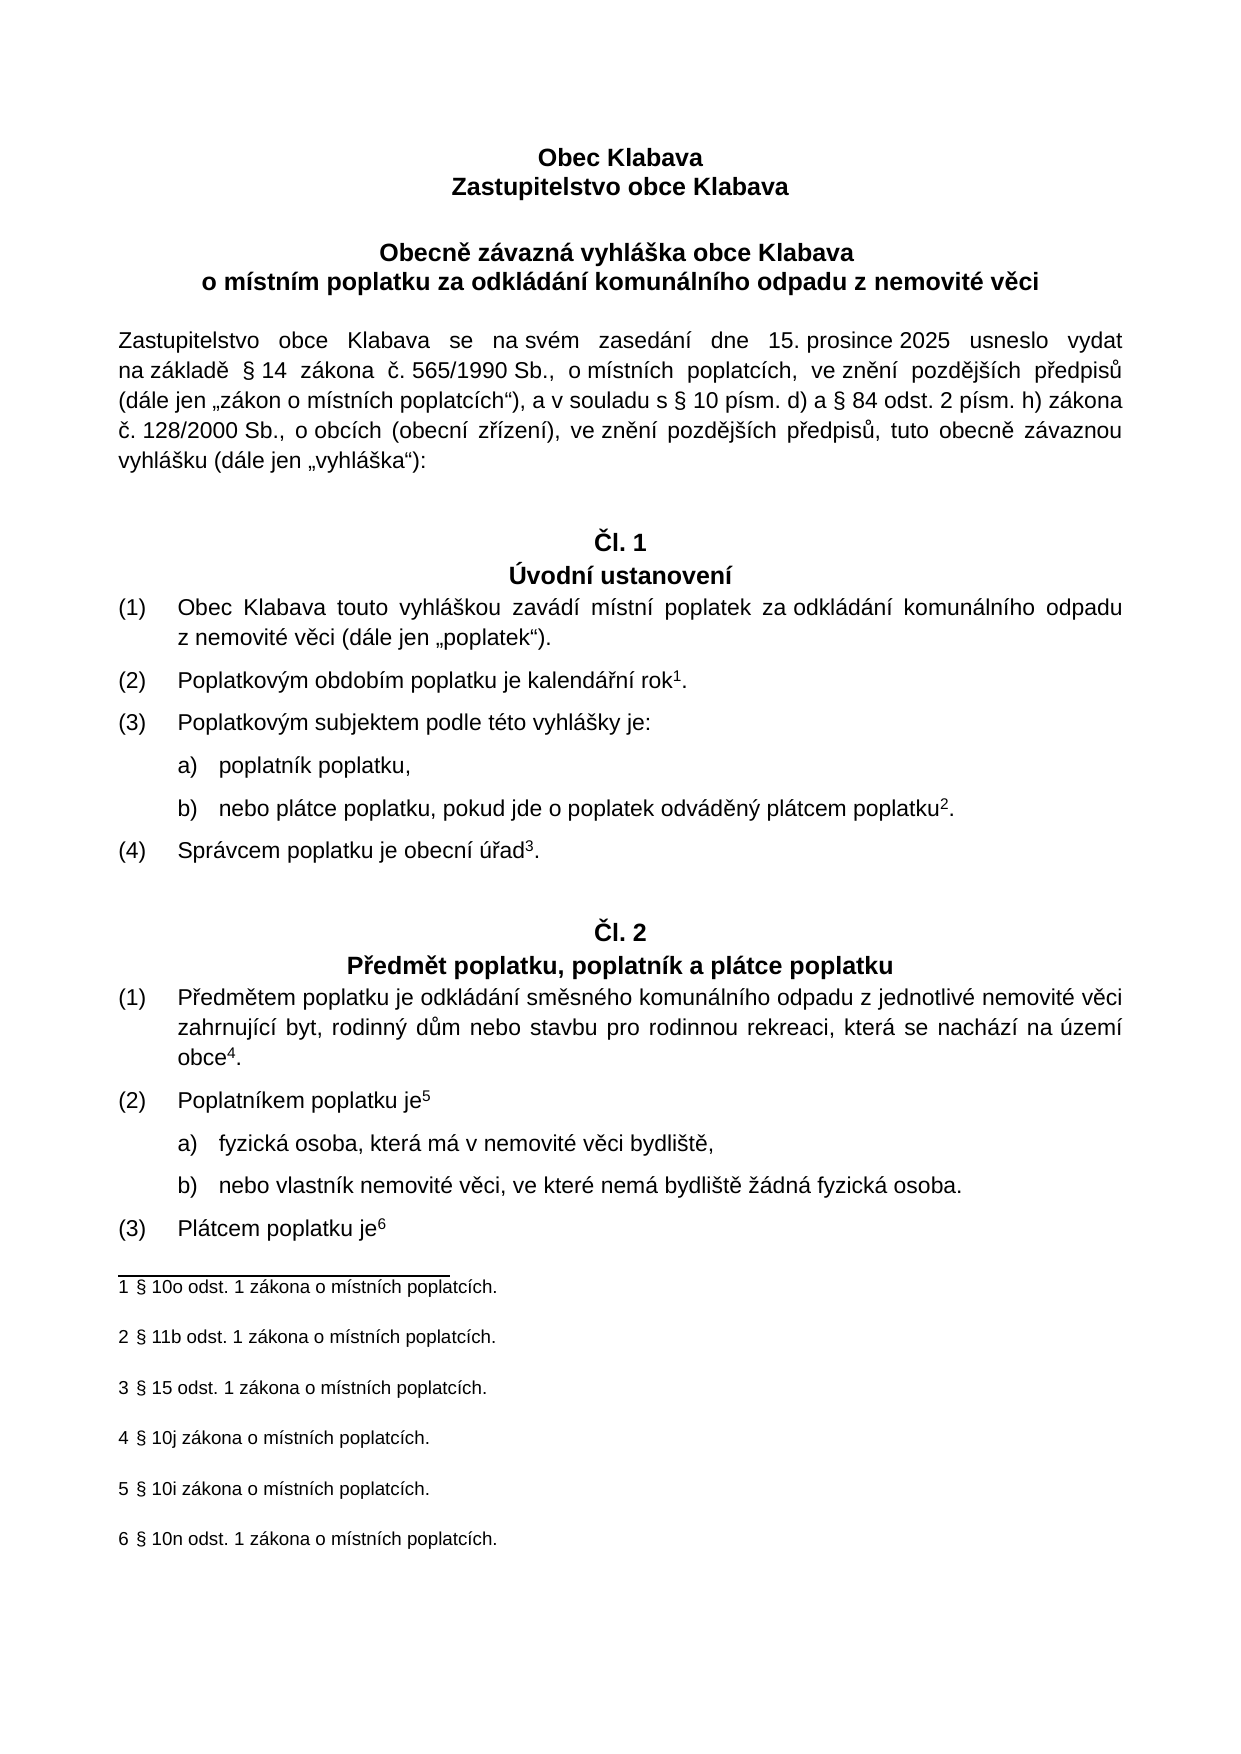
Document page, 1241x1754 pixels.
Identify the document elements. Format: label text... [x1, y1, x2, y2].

list § 10i zákona o místních poplatcích. [118, 1477, 1122, 1499]
list § 11b odst. 1 zákona o místních poplatcích. [118, 1326, 1122, 1348]
list § 10n odst. 1 zákona o místních poplatcích. [118, 1528, 1122, 1549]
text Zastupitelstvo obce Klabava se na svém zasedání dne 15. prosince 2025 usneslo vydat na základě § 14 zákona č. 565/1990 Sb., o místních poplatcích, ve znění pozdějších předpisů (dále jen „zákon o místních poplatcích“), a v souladu s § 10 písm. d) a § 84 odst. 2 písm. h) zákona č. 128/2000 Sb., o obcích (obecní zřízení), ve znění pozdějších předpisů, tuto obecně závaznou vyhlášku (dále jen „vyhláška“): [118, 327, 1122, 474]
list § 15 odst. 1 zákona o místních poplatcích. [118, 1377, 1122, 1398]
list Předmětem poplatku je odkládání směsného komunálního odpadu z jednotlivé nemovité věci zahrnující byt, rodinný dům nebo stavbu pro rodinnou rekreaci, která se nachází na území obce. [118, 984, 1122, 1071]
list § 10o odst. 1 zákona o místních poplatcích. [118, 1276, 1122, 1298]
list Poplatkovým obdobím poplatku je kalendářní rok. [118, 667, 1122, 693]
list nebo vlastník nemovité věci, ve které nemá bydliště žádná fyzická osoba. [177, 1172, 1122, 1199]
list Správcem poplatku je obecní úřad. [118, 837, 1122, 864]
list nebo plátce poplatku, pokud jde o poplatek odváděný plátcem poplatku. [177, 795, 1122, 821]
list Obec Klabava touto vyhláškou zavádí místní poplatek za odkládání komunálního odpadu z nemovité věci (dále jen „poplatek“). [118, 594, 1122, 650]
subtitle Čl. 1 Úvodní ustanovení [118, 528, 1122, 589]
list Plátcem poplatku je [118, 1215, 1122, 1241]
list poplatník poplatku, [177, 752, 1122, 778]
list § 10j zákona o místních poplatcích. [118, 1427, 1122, 1448]
subtitle Čl. 2 Předmět poplatku, poplatník a plátce poplatku [118, 918, 1122, 979]
text Obec Klabava Zastupitelstvo obce Klabava [118, 143, 1122, 201]
list Poplatkovým subjektem podle této vyhlášky je: [118, 709, 1122, 736]
subtitle Obecně závazná vyhláška obce Klabava o místním poplatku za odkládání komunálního odpadu z nemovité věci [118, 238, 1122, 295]
list Poplatníkem poplatku je [118, 1087, 1122, 1113]
list fyzická osoba, která má v nemovité věci bydliště, [177, 1129, 1122, 1156]
